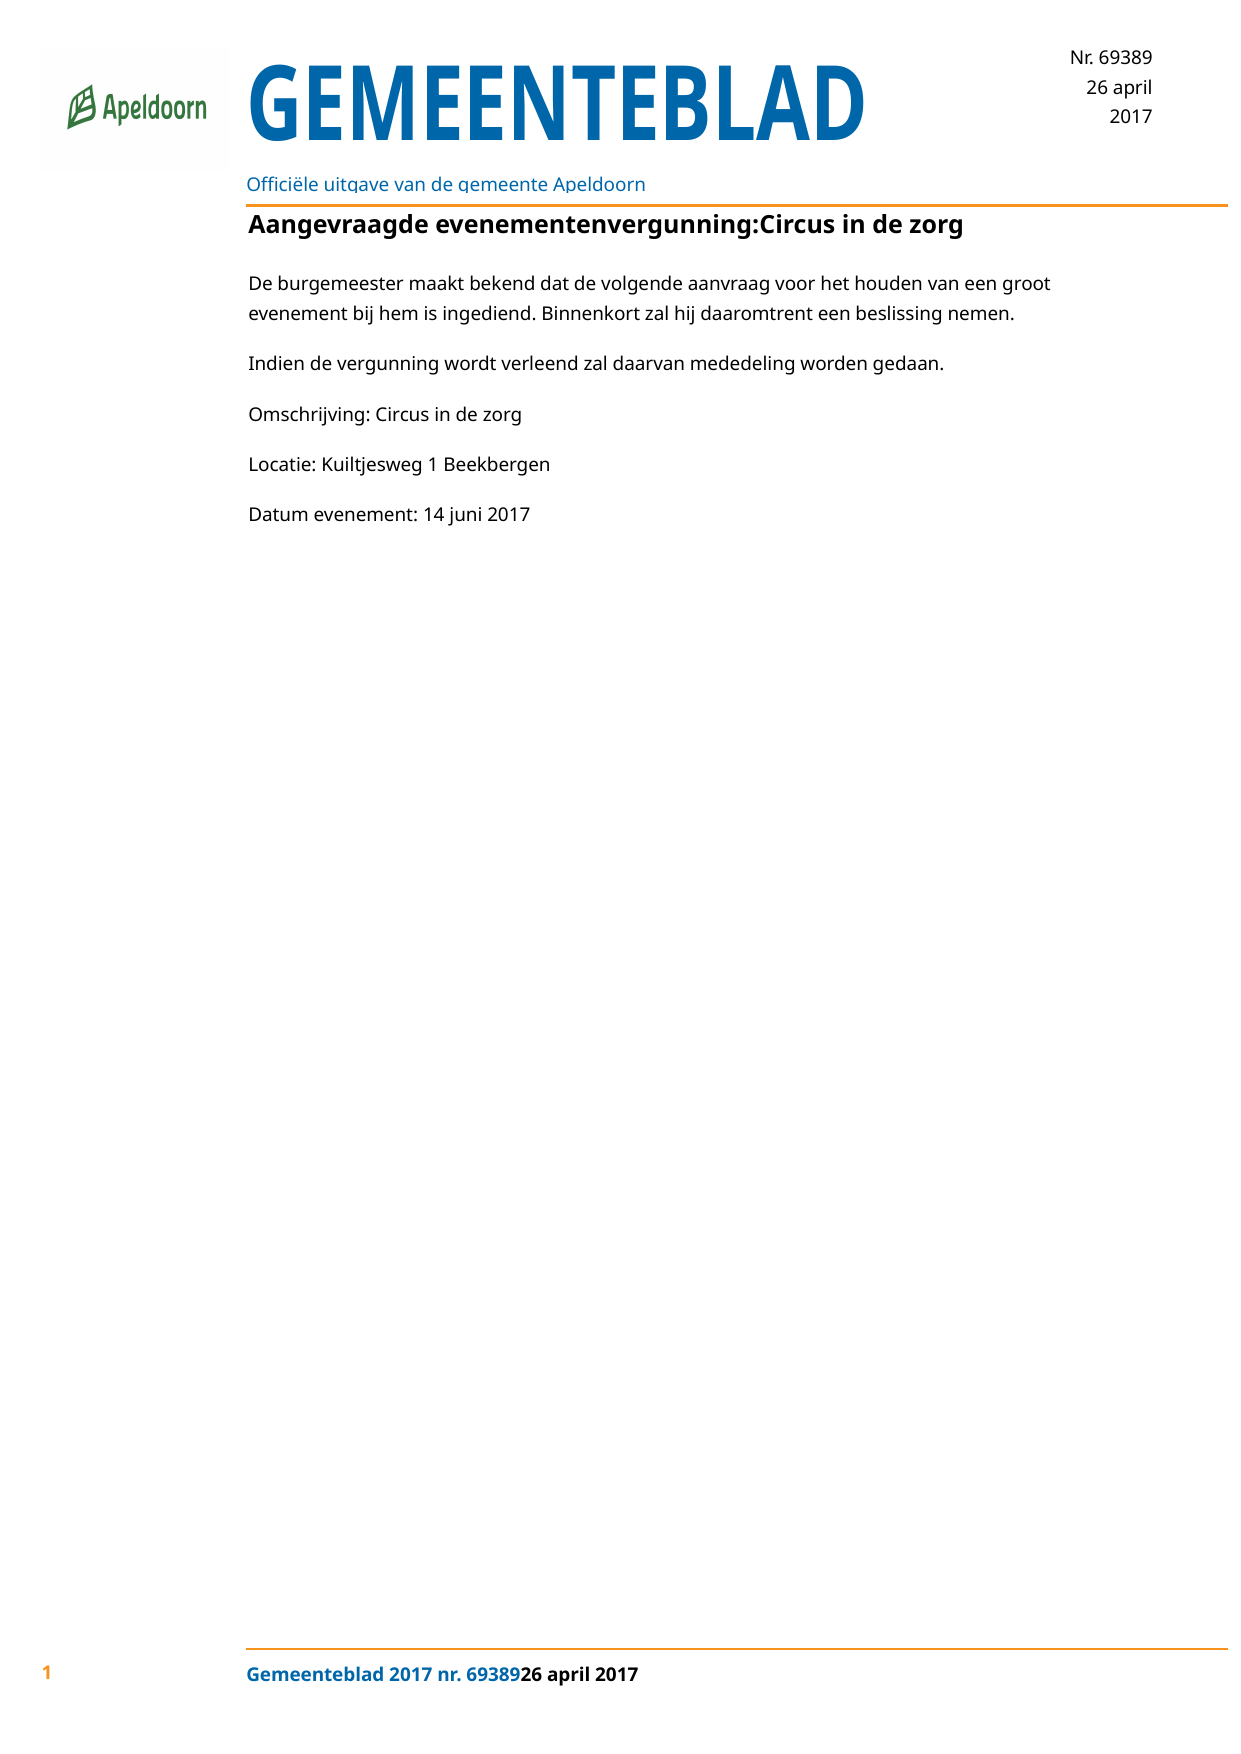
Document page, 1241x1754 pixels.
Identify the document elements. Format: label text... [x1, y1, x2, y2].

picture [41, 47, 231, 172]
text De burgemeester maakt bekend dat de volgende aanvraag voor het houden van een groot evenement bij hem is ingediend. Binnenkort zal hij daaromtrent een beslissing nemen. [248, 270, 1152, 326]
text Locatie: Kuiltjesweg 1 Beekbergen [248, 451, 1152, 477]
text Omschrijving: Circus in de zorg [248, 401, 1152, 426]
text Indien de vergunning wordt verleend zal daarvan mededeling worden gedaan. [248, 350, 1152, 376]
text Aangevraagde evenementenvergunning:Circus in de zorg [248, 207, 1152, 241]
text Datum evenement: 14 juni 2017 [248, 502, 1152, 527]
